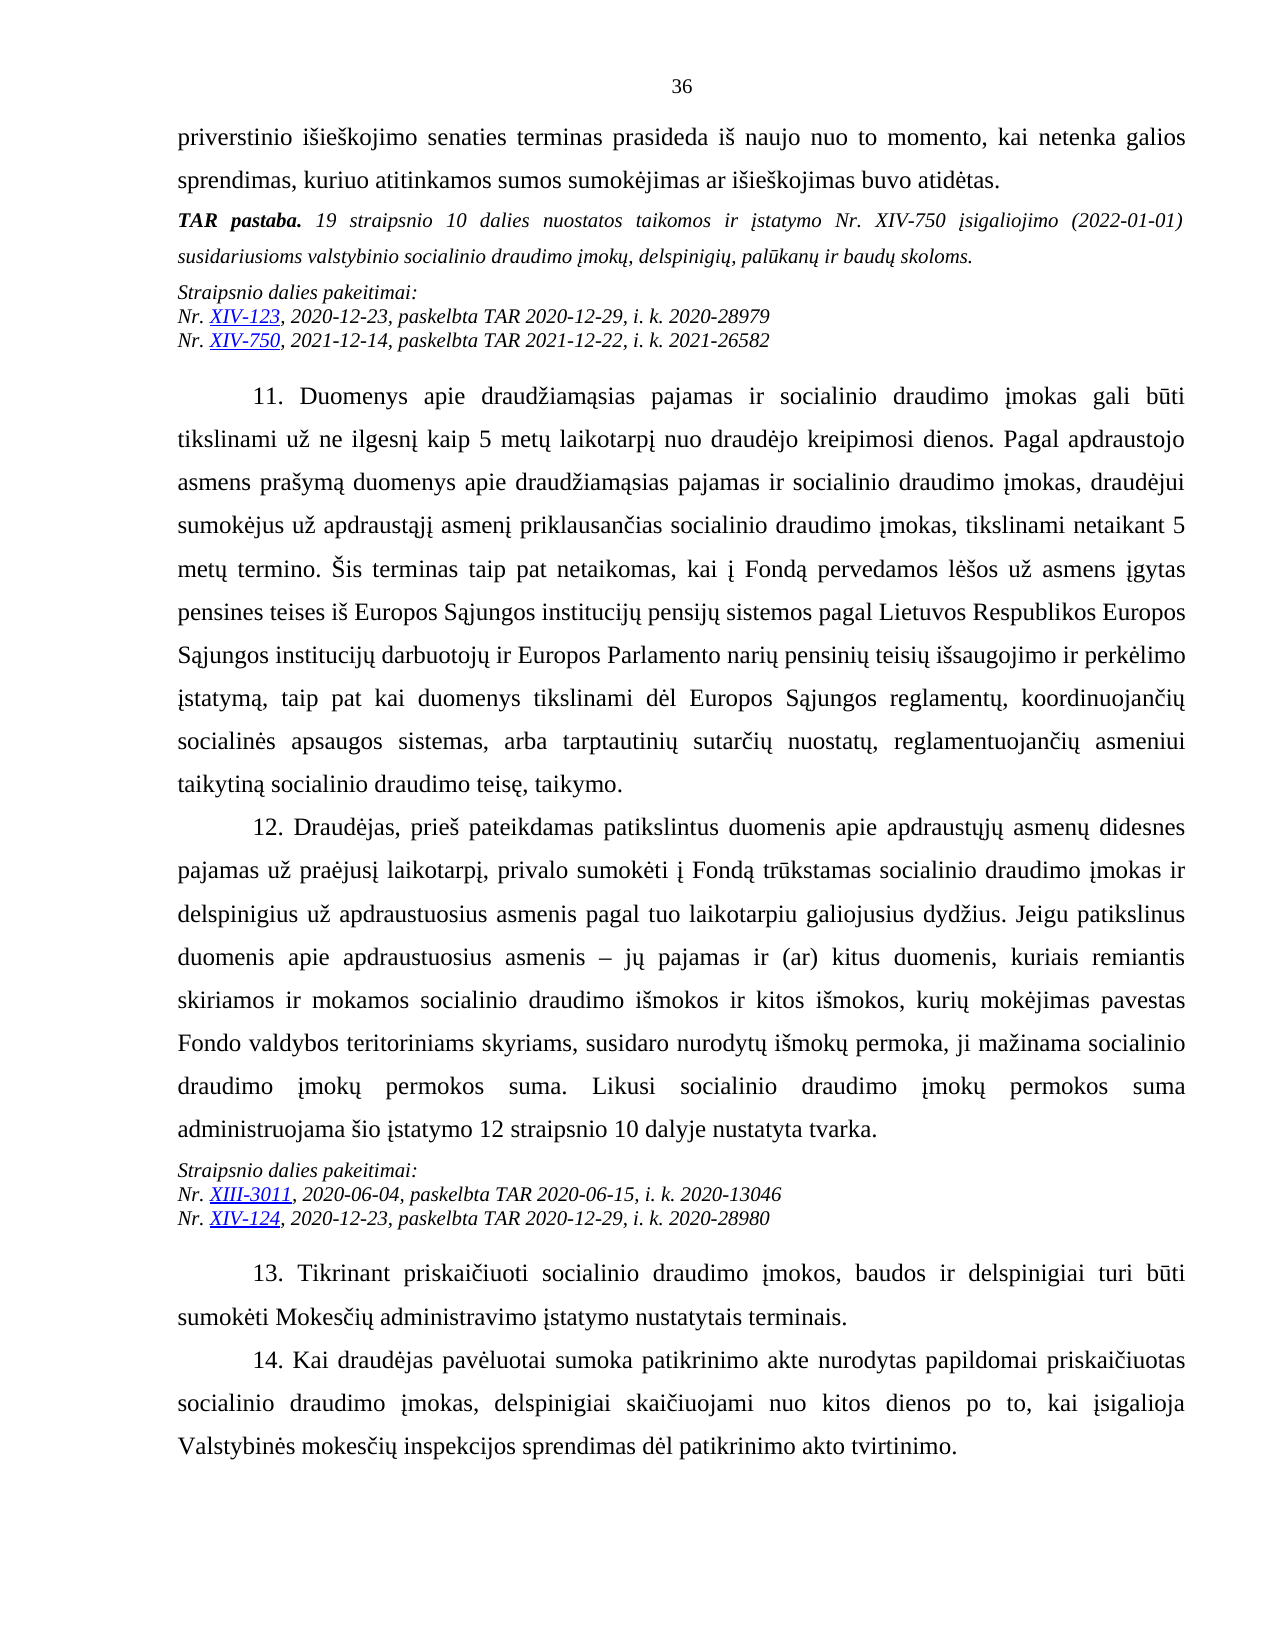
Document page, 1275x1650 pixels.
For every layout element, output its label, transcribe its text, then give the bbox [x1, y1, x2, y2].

text Nr. XIII-3011, 2020-06-04, paskelbta TAR 2020-06-15, i. k. 2020-13046 [177, 1182, 1186, 1206]
text Nr. XIV-750, 2021-12-14, paskelbta TAR 2021-12-22, i. k. 2021-26582 [177, 328, 1186, 352]
text priverstinio išieškojimo senaties terminas prasideda iš naujo nuo to momento, kai netenka galios sprendimas, kuriuo atitinkamos sumos sumokėjimas ar išieškojimas buvo atidėtas. [177, 122, 1186, 194]
text 13. Tikrinant priskaičiuoti socialinio draudimo įmokos, baudos ir delspinigiai turi būti sumokėti Mokesčių administravimo įstatymo nustatytais terminais. [177, 1258, 1186, 1330]
text 11. Duomenys apie draudžiamąsias pajamas ir socialinio draudimo įmokas gali būti tikslinami už ne ilgesnį kaip 5 metų laikotarpį nuo draudėjo kreipimosi dienos. Pagal apdraustojo asmens prašymą duomenys apie draudžiamąsias pajamas ir socialinio draudimo įmokas, draudėjui sumokėjus už apdraustąjį asmenį priklausančias socialinio draudimo įmokas, tikslinami netaikant 5 metų termino. Šis terminas taip pat netaikomas, kai į Fondą pervedamos lėšos už asmens įgytas pensines teises iš Europos Sąjungos institucijų pensijų sistemos pagal Lietuvos Respublikos Europos Sąjungos institucijų darbuotojų ir Europos Parlamento narių pensinių teisių išsaugojimo ir perkėlimo įstatymą, taip pat kai duomenys tikslinami dėl Europos Sąjungos reglamentų, koordinuojančių socialinės apsaugos sistemas, arba tarptautinių sutarčių nuostatų, reglamentuojančių asmeniui taikytiną socialinio draudimo teisę, taikymo. [177, 381, 1186, 798]
text TAR pastaba. 19 straipsnio 10 dalies nuostatos taikomos ir įstatymo Nr. XIV-750 įsigaliojimo (2022-01-01) susidariusioms valstybinio socialinio draudimo įmokų, delspinigių, palūkanų ir baudų skoloms. [177, 208, 1186, 268]
text Straipsnio dalies pakeitimai: [177, 1157, 1186, 1182]
text Nr. XIV-123, 2020-12-23, paskelbta TAR 2020-12-29, i. k. 2020-28979 [177, 304, 1186, 328]
text 14. Kai draudėjas pavėluotai sumoka patikrinimo akte nurodytas papildomai priskaičiuotas socialinio draudimo įmokas, delspinigiai skaičiuojami nuo kitos dienos po to, kai įsigalioja Valstybinės mokesčių inspekcijos sprendimas dėl patikrinimo akto tvirtinimo. [177, 1345, 1186, 1460]
text Straipsnio dalies pakeitimai: [177, 280, 1186, 304]
text 12. Draudėjas, prieš pateikdamas patikslintus duomenis apie apdraustųjų asmenų didesnes pajamas už praėjusį laikotarpį, privalo sumokėti į Fondą trūkstamas socialinio draudimo įmokas ir delspinigius už apdraustuosius asmenis pagal tuo laikotarpiu galiojusius dydžius. Jeigu patikslinus duomenis apie apdraustuosius asmenis – jų pajamas ir (ar) kitus duomenis, kuriais remiantis skiriamos ir mokamos socialinio draudimo išmokos ir kitos išmokos, kurių mokėjimas pavestas Fondo valdybos teritoriniams skyriams, susidaro nurodytų išmokų permoka, ji mažinama socialinio draudimo įmokų permokos suma. Likusi socialinio draudimo įmokų permokos suma administruojama šio įstatymo 12 straipsnio 10 dalyje nustatyta tvarka. [177, 812, 1186, 1143]
text Nr. XIV-124, 2020-12-23, paskelbta TAR 2020-12-29, i. k. 2020-28980 [177, 1206, 1186, 1230]
